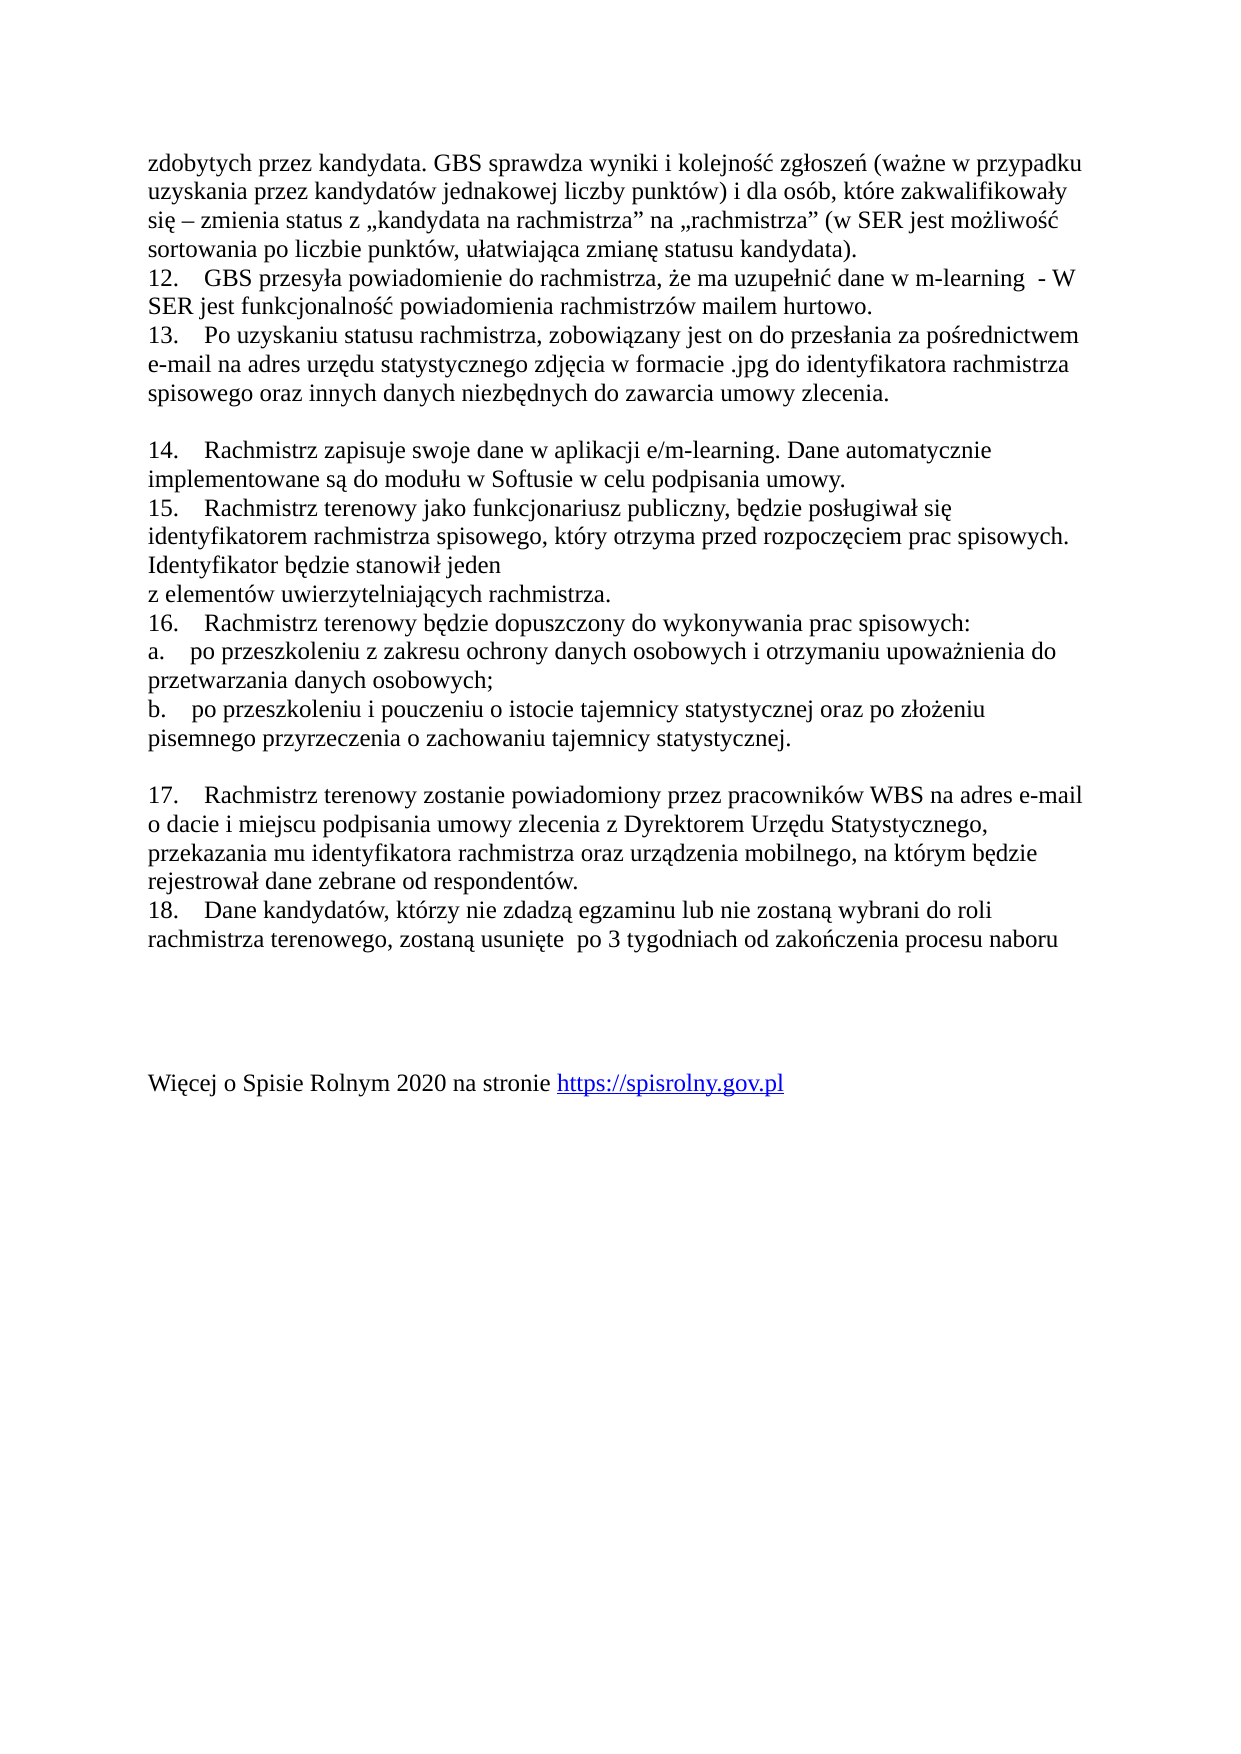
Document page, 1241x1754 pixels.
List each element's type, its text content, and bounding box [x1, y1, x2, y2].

text Więcej o Spisie Rolnym 2020 na stronie https://spisrolny.gov.pl [148, 1068, 1093, 1096]
text zdobytych przez kandydata. GBS sprawdza wyniki i kolejność zgłoszeń (ważne w przypadku uzyskania przez kandydatów jednakowej liczby punktów) i dla osób, które zakwalifikowały się – zmienia status z „kandydata na rachmistrza” na „rachmistrza” (w SER jest możliwość sortowania po liczbie punktów, ułatwiająca zmianę statusu kandydata). 12. GBS przesyła powiadomienie do rachmistrza, że ma uzupełnić dane w m-learning - W SER jest funkcjonalność powiadomienia rachmistrzów mailem hurtowo. 13. Po uzyskaniu statusu rachmistrza, zobowiązany jest on do przesłania za pośrednictwem e-mail na adres urzędu statystycznego zdjęcia w formacie .jpg do identyfikatora rachmistrza spisowego oraz innych danych niezbędnych do zawarcia umowy zlecenia. 14. Rachmistrz zapisuje swoje dane w aplikacji e/m-learning. Dane automatycznie implementowane są do modułu w Softusie w celu podpisania umowy. 15. Rachmistrz terenowy jako funkcjonariusz publiczny, będzie posługiwał się identyfikatorem rachmistrza spisowego, który otrzyma przed rozpoczęciem prac spisowych. Identyfikator będzie stanowił jeden z elementów uwierzytelniających rachmistrza. 16. Rachmistrz terenowy będzie dopuszczony do wykonywania prac spisowych: a. po przeszkoleniu z zakresu ochrony danych osobowych i otrzymaniu upoważnienia do przetwarzania danych osobowych; b. po przeszkoleniu i pouczeniu o istocie tajemnicy statystycznej oraz po złożeniu pisemnego przyrzeczenia o zachowaniu tajemnicy statystycznej. 17. Rachmistrz terenowy zostanie powiadomiony przez pracowników WBS na adres e-mail o dacie i miejscu podpisania umowy zlecenia z Dyrektorem Urzędu Statystycznego, przekazania mu identyfikatora rachmistrza oraz urządzenia mobilnego, na którym będzie rejestrował dane zebrane od respondentów. 18. Dane kandydatów, którzy nie zdadzą egzaminu lub nie zostaną wybrani do roli rachmistrza terenowego, zostaną usunięte po 3 tygodniach od zakończenia procesu naboru [148, 148, 1093, 953]
